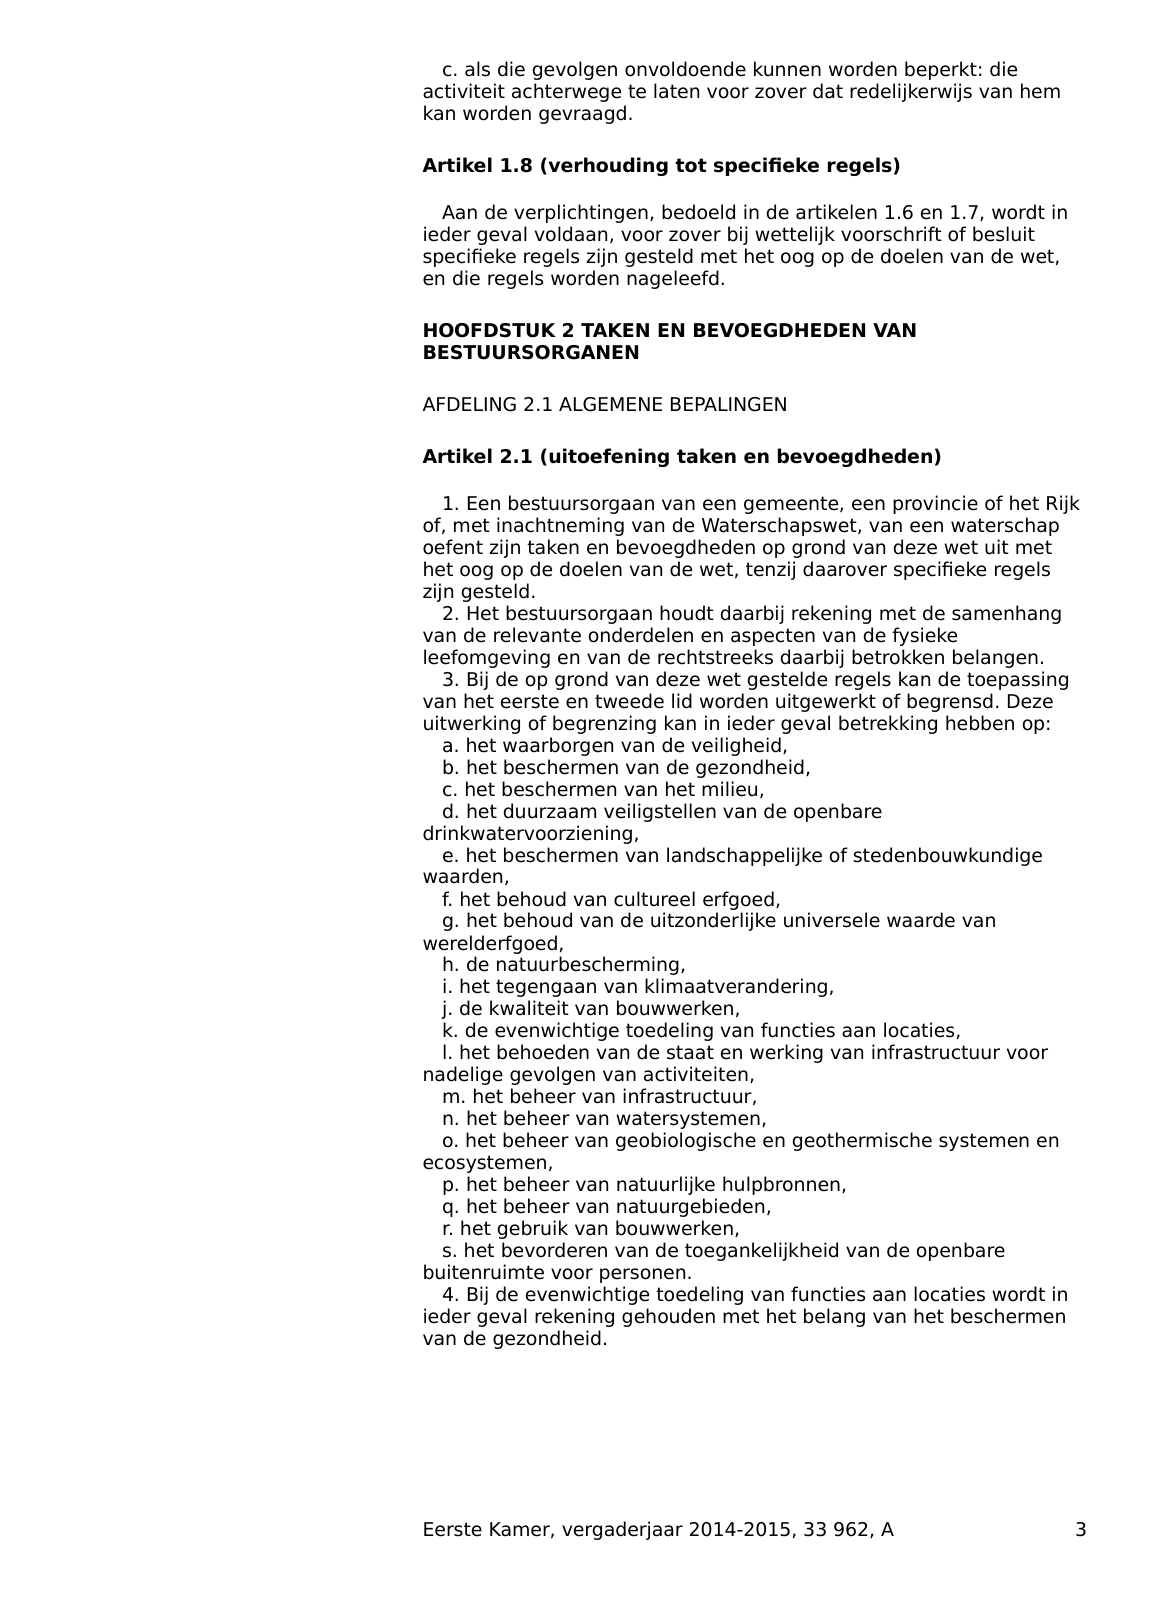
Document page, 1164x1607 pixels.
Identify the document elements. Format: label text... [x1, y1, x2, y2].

text s. het bevorderen van de toegankelijkheid van de openbare buitenruimte voor personen. [422, 1240, 1087, 1284]
text d. het duurzaam veiligstellen van de openbare drinkwatervoorziening, [422, 801, 1087, 844]
text i. het tegengaan van klimaatverandering, [422, 976, 1087, 998]
text h. de natuurbescherming, [422, 954, 1087, 976]
subtitle HOOFDSTUK 2 TAKEN EN BEVOEGDHEDEN VAN BESTUURSORGANEN [422, 320, 1087, 364]
text b. het beschermen van de gezondheid, [422, 757, 1087, 778]
text g. het behoud van de uitzonderlijke universele waarde van werelderfgoed, [422, 910, 1087, 954]
text e. het beschermen van landschappelijke of stedenbouwkundige waarden, [422, 844, 1087, 888]
text c. het beschermen van het milieu, [422, 778, 1087, 801]
text l. het behoeden van de staat en werking van infrastructuur voor nadelige gevolgen van activiteiten, [422, 1042, 1087, 1086]
text k. de evenwichtige toedeling van functies aan locaties, [422, 1020, 1087, 1042]
text o. het beheer van geobiologische en geothermische systemen en ecosystemen, [422, 1130, 1087, 1174]
text 1. Een bestuursorgaan van een gemeente, een provincie of het Rijk of, met inachtneming van de Waterschapswet, van een waterschap oefent zijn taken en bevoegdheden op grond van deze wet uit met het oog op de doelen van de wet, tenzij daarover specifieke regels zijn gesteld. [422, 493, 1087, 603]
text n. het beheer van watersystemen, [422, 1108, 1087, 1130]
text f. het behoud van cultureel erfgoed, [422, 888, 1087, 910]
text 3. Bij de op grond van deze wet gestelde regels kan de toepassing van het eerste en tweede lid worden uitgewerkt of begrensd. Deze uitwerking of begrenzing kan in ieder geval betrekking hebben op: [422, 669, 1087, 734]
subtitle AFDELING 2.1 ALGEMENE BEPALINGEN [422, 394, 1087, 416]
text c. als die gevolgen onvoldoende kunnen worden beperkt: die activiteit achterwege te laten voor zover dat redelijkerwijs van hem kan worden gevraagd. [422, 59, 1087, 125]
subtitle Artikel 1.8 (verhouding tot specifieke regels) [422, 155, 1087, 177]
text m. het beheer van infrastructuur, [422, 1086, 1087, 1108]
text Aan de verplichtingen, bedoeld in de artikelen 1.6 en 1.7, wordt in ieder geval voldaan, voor zover bij wettelijk voorschrift of besluit specifieke regels zijn gesteld met het oog op de doelen van de wet, en die regels worden nageleefd. [422, 202, 1087, 290]
subtitle Artikel 2.1 (uitoefening taken en bevoegdheden) [422, 446, 1087, 468]
text q. het beheer van natuurgebieden, [422, 1196, 1087, 1218]
text 2. Het bestuursorgaan houdt daarbij rekening met de samenhang van de relevante onderdelen en aspecten van de fysieke leefomgeving en van de rechtstreeks daarbij betrokken belangen. [422, 603, 1087, 669]
text 4. Bij de evenwichtige toedeling van functies aan locaties wordt in ieder geval rekening gehouden met het belang van het beschermen van de gezondheid. [422, 1284, 1087, 1350]
text a. het waarborgen van de veiligheid, [422, 734, 1087, 757]
text r. het gebruik van bouwwerken, [422, 1218, 1087, 1240]
text j. de kwaliteit van bouwwerken, [422, 998, 1087, 1020]
text p. het beheer van natuurlijke hulpbronnen, [422, 1174, 1087, 1196]
